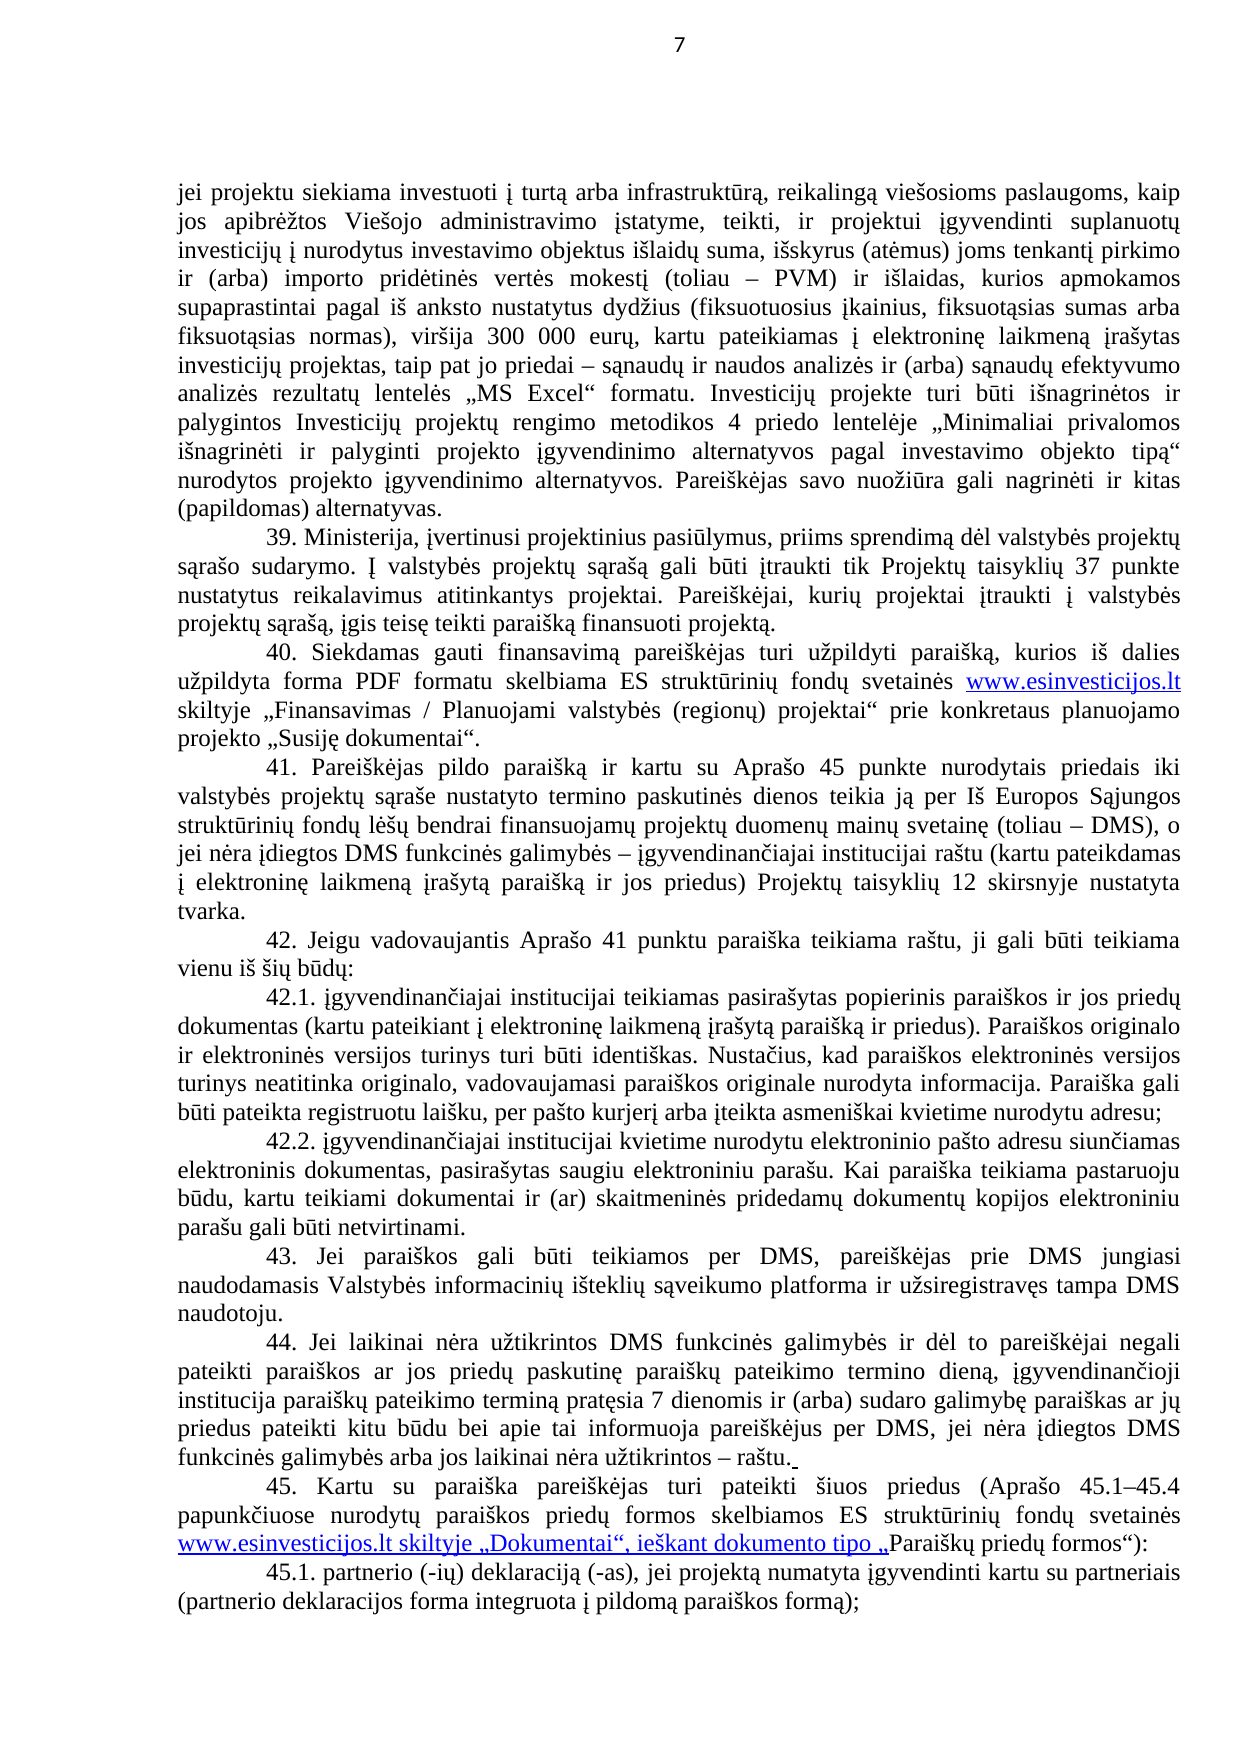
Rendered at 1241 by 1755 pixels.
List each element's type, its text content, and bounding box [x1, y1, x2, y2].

text 44. Jei laikinai nėra užtikrintos DMS funkcinės galimybės ir dėl to pareiškėjai negali pateikti paraiškos ar jos priedų paskutinę paraiškų pateikimo termino dieną, įgyvendinančioji institucija paraiškų pateikimo terminą pratęsia 7 dienomis ir (arba) sudaro galimybę paraiškas ar jų priedus pateikti kitu būdu bei apie tai informuoja pareiškėjus per DMS, jei nėra įdiegtos DMS funkcinės galimybės arba jos laikinai nėra užtikrintos – raštu. [177, 1327, 1181, 1471]
text 40. Siekdamas gauti finansavimą pareiškėjas turi užpildyti paraišką, kurios iš dalies užpildyta forma PDF formatu skelbiama ES struktūrinių fondų svetainės www.esinvesticijos.lt skiltyje „Finansavimas / Planuojami valstybės (regionų) projektai“ prie konkretaus planuojamo projekto „Susiję dokumentai“. [177, 637, 1181, 752]
text 39. Ministerija, įvertinusi projektinius pasiūlymus, priims sprendimą dėl valstybės projektų sąrašo sudarymo. Į valstybės projektų sąrašą gali būti įtraukti tik Projektų taisyklių 37 punkte nustatytus reikalavimus atitinkantys projektai. Pareiškėjai, kurių projektai įtraukti į valstybės projektų sąrašą, įgis teisę teikti paraišką finansuoti projektą. [177, 522, 1181, 637]
text jei projektu siekiama investuoti į turtą arba infrastruktūrą, reikalingą viešosioms paslaugoms, kaip jos apibrėžtos Viešojo administravimo įstatyme, teikti, ir projektui įgyvendinti suplanuotų investicijų į nurodytus investavimo objektus išlaidų suma, išskyrus (atėmus) joms tenkantį pirkimo ir (arba) importo pridėtinės vertės mokestį (toliau – PVM) ir išlaidas, kurios apmokamos supaprastintai pagal iš anksto nustatytus dydžius (fiksuotuosius įkainius, fiksuotąsias sumas arba fiksuotąsias normas), viršija 300 000 eurų, kartu pateikiamas į elektroninę laikmeną įrašytas investicijų projektas, taip pat jo priedai – sąnaudų ir naudos analizės ir (arba) sąnaudų efektyvumo analizės rezultatų lentelės „MS Excel“ formatu. Investicijų projekte turi būti išnagrinėtos ir palygintos Investicijų projektų rengimo metodikos 4 priedo lentelėje „Minimaliai privalomos išnagrinėti ir palyginti projekto įgyvendinimo alternatyvos pagal investavimo objekto tipą“ nurodytos projekto įgyvendinimo alternatyvos. Pareiškėjas savo nuožiūra gali nagrinėti ir kitas (papildomas) alternatyvas. [177, 177, 1181, 522]
text 42.2. įgyvendinančiajai institucijai kvietime nurodytu elektroninio pašto adresu siunčiamas elektroninis dokumentas, pasirašytas saugiu elektroniniu parašu. Kai paraiška teikiama pastaruoju būdu, kartu teikiami dokumentai ir (ar) skaitmeninės pridedamų dokumentų kopijos elektroniniu parašu gali būti netvirtinami. [177, 1126, 1181, 1241]
text 42. Jeigu vadovaujantis Aprašo 41 punktu paraiška teikiama raštu, ji gali būti teikiama vienu iš šių būdų: [177, 925, 1181, 982]
text 45.1. partnerio (-ių) deklaraciją (-as), jei projektą numatyta įgyvendinti kartu su partneriais (partnerio deklaracijos forma integruota į pildomą paraiškos formą); [177, 1557, 1181, 1615]
text 41. Pareiškėjas pildo paraišką ir kartu su Aprašo 45 punkte nurodytais priedais iki valstybės projektų sąraše nustatyto termino paskutinės dienos teikia ją per Iš Europos Sąjungos struktūrinių fondų lėšų bendrai finansuojamų projektų duomenų mainų svetainę (toliau – DMS), o jei nėra įdiegtos DMS funkcinės galimybės – įgyvendinančiajai institucijai raštu (kartu pateikdamas į elektroninę laikmeną įrašytą paraišką ir jos priedus) Projektų taisyklių 12 skirsnyje nustatyta tvarka. [177, 752, 1181, 925]
text 45. Kartu su paraiška pareiškėjas turi pateikti šiuos priedus (Aprašo 45.1–45.4 papunkčiuose nurodytų paraiškos priedų formos skelbiamos ES struktūrinių fondų svetainės www.esinvesticijos.lt skiltyje „Dokumentai“, ieškant dokumento tipo „Paraiškų priedų formos“): [177, 1471, 1181, 1557]
text 43. Jei paraiškos gali būti teikiamos per DMS, pareiškėjas prie DMS jungiasi naudodamasis Valstybės informacinių išteklių sąveikumo platforma ir užsiregistravęs tampa DMS naudotoju. [177, 1241, 1181, 1327]
text 42.1. įgyvendinančiajai institucijai teikiamas pasirašytas popierinis paraiškos ir jos priedų dokumentas (kartu pateikiant į elektroninę laikmeną įrašytą paraišką ir priedus). Paraiškos originalo ir elektroninės versijos turinys turi būti identiškas. Nustačius, kad paraiškos elektroninės versijos turinys neatitinka originalo, vadovaujamasi paraiškos originale nurodyta informacija. Paraiška gali būti pateikta registruotu laišku, per pašto kurjerį arba įteikta asmeniškai kvietime nurodytu adresu; [177, 982, 1181, 1126]
